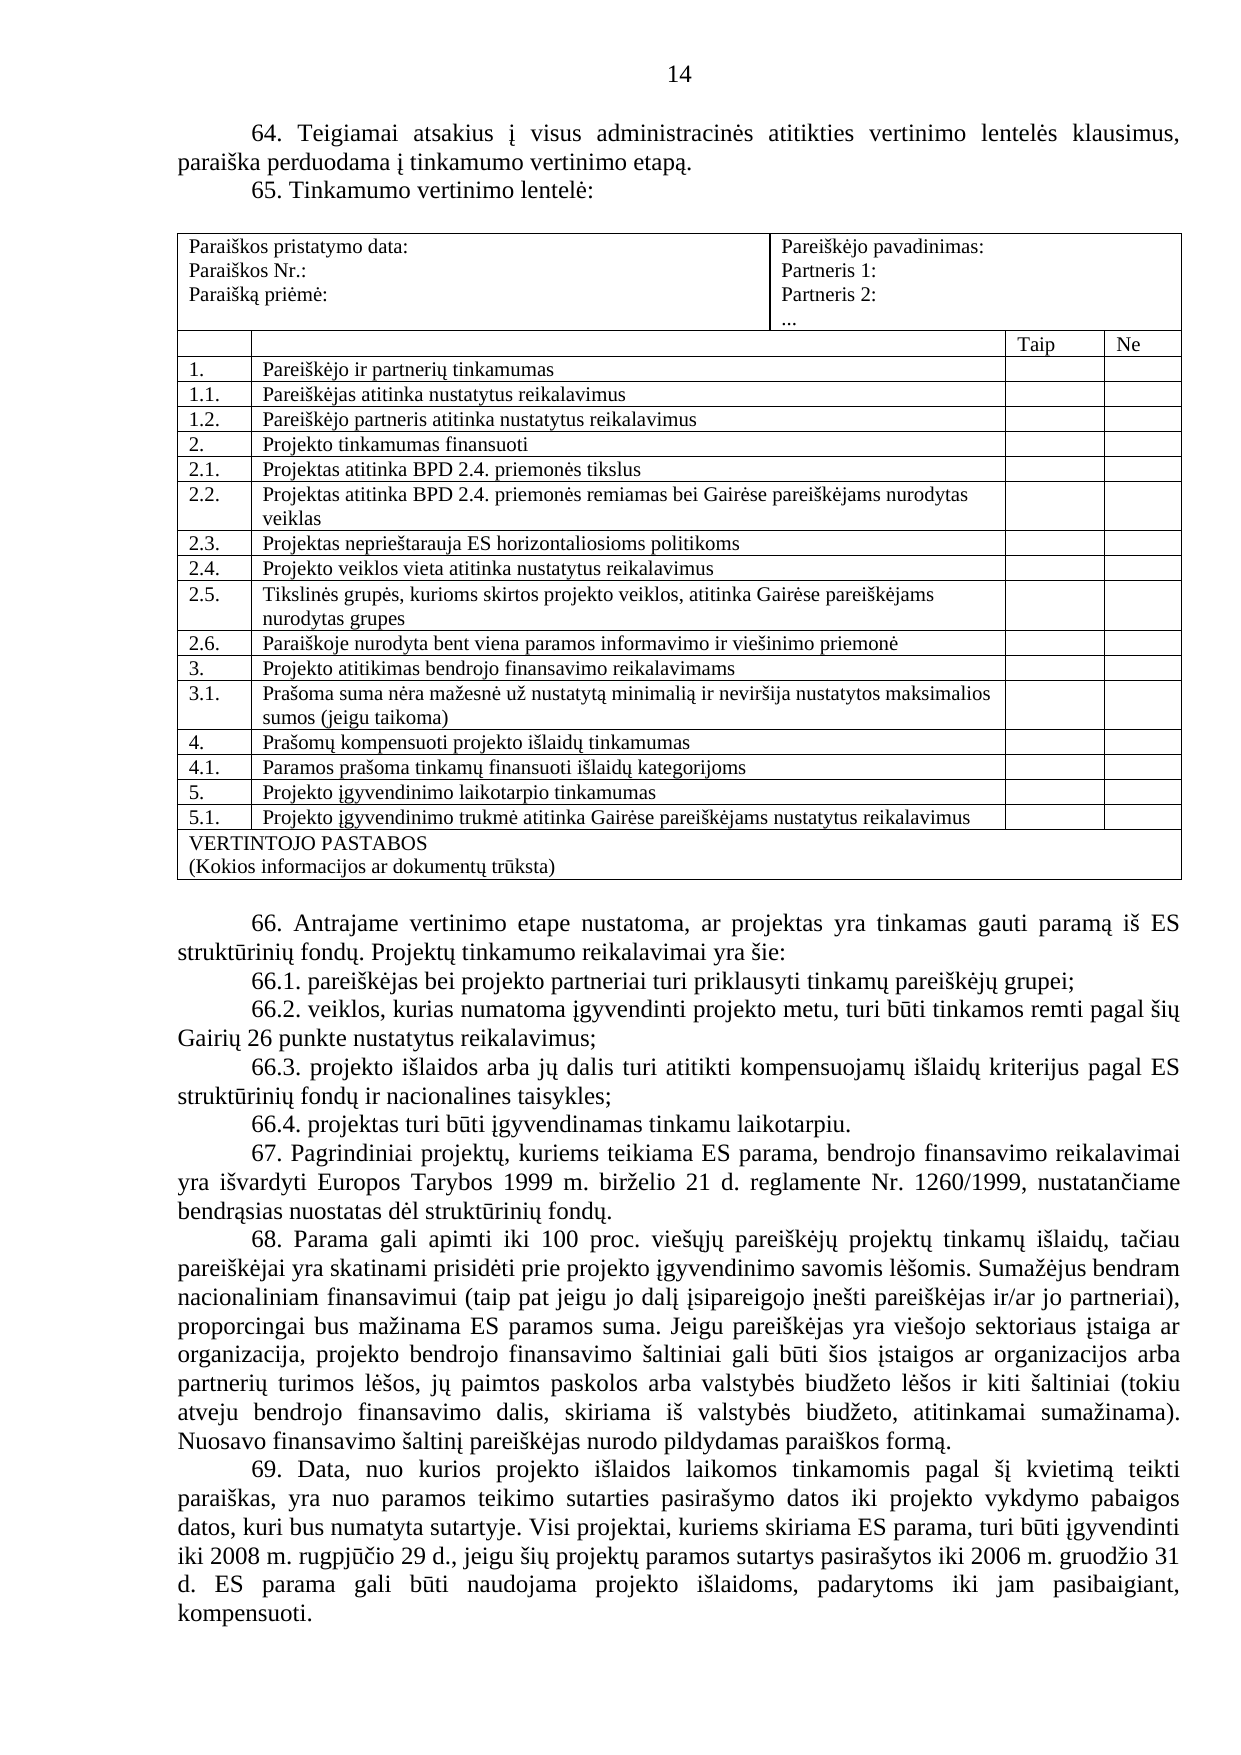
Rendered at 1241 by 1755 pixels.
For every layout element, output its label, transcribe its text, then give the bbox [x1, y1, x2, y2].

text 69. Data, nuo kurios projekto išlaidos laikomos tinkamomis pagal šį kvietimą teikti paraiškas, yra nuo paramos teikimo sutarties pasirašymo datos iki projekto vykdymo pabaigos datos, kuri bus numatyta sutartyje. Visi projektai, kuriems skiriama ES parama, turi būti įgyvendinti iki 2008 m. rugpjūčio 29 d., jeigu šių projektų paramos sutartys pasirašytos iki 2006 m. gruodžio 31 d. ES parama gali būti naudojama projekto išlaidoms, padarytoms iki jam pasibaigiant, kompensuoti. [177, 1454, 1181, 1627]
table_cell 1.1. [178, 382, 251, 406]
table_cell [1006, 357, 1104, 381]
table_cell 3.1. [178, 681, 251, 729]
table_cell [1105, 631, 1181, 655]
table_cell [1105, 457, 1181, 481]
table_cell [1105, 482, 1181, 530]
table_cell [1006, 730, 1104, 754]
table_cell [1105, 531, 1181, 555]
table_cell [1006, 407, 1104, 431]
table_cell [1006, 457, 1104, 481]
table_cell Tikslinės grupės, kurioms skirtos projekto veiklos, atitinka Gairėse pareiškėjams nurodytas grupes [252, 581, 1005, 629]
table_cell [1006, 581, 1104, 629]
table_cell [1006, 482, 1104, 530]
table_cell Projektas atitinka BPD 2.4. priemonės remiamas bei Gairėse pareiškėjams nurodytas veiklas [252, 482, 1005, 530]
table_cell Projektas atitinka BPD 2.4. priemonės tikslus [252, 457, 1005, 481]
table_cell [1006, 556, 1104, 580]
table_cell Projekto tinkamumas finansuoti [252, 432, 1005, 456]
table_cell [1006, 382, 1104, 406]
text 66.4. projektas turi būti įgyvendinamas tinkamu laikotarpiu. [177, 1109, 1181, 1138]
text 66. Antrajame vertinimo etape nustatoma, ar projektas yra tinkamas gauti paramą iš ES struktūrinių fondų. Projektų tinkamumo reikalavimai yra šie: [177, 908, 1181, 966]
table_cell [1105, 730, 1181, 754]
table_header Paraiškos pristatymo data: Paraiškos Nr.: Paraišką priėmė: [178, 234, 769, 330]
table_cell [1105, 556, 1181, 580]
text 66.3. projekto išlaidos arba jų dalis turi atitikti kompensuojamų išlaidų kriterijus pagal ES struktūrinių fondų ir nacionalines taisykles; [177, 1052, 1181, 1109]
table_cell Prašomų kompensuoti projekto išlaidų tinkamumas [252, 730, 1005, 754]
table_cell [1006, 780, 1104, 804]
table_cell [1006, 631, 1104, 655]
table_cell 2.3. [178, 531, 251, 555]
text 65. Tinkamumo vertinimo lentelė: [177, 176, 1181, 204]
table_cell Projekto veiklos vieta atitinka nustatytus reikalavimus [252, 556, 1005, 580]
table_cell Projekto įgyvendinimo laikotarpio tinkamumas [252, 780, 1005, 804]
text 66.2. veiklos, kurias numatoma įgyvendinti projekto metu, turi būti tinkamos remti pagal šių Gairių 26 punkte nustatytus reikalavimus; [177, 994, 1181, 1052]
table_cell [1105, 805, 1181, 829]
text 68. Parama gali apimti iki 100 proc. viešųjų pareiškėjų projektų tinkamų išlaidų, tačiau pareiškėjai yra skatinami prisidėti prie projekto įgyvendinimo savomis lėšomis. Sumažėjus bendram nacionaliniam finansavimui (taip pat jeigu jo dalį įsipareigojo įnešti pareiškėjas ir/ar jo partneriai), proporcingai bus mažinama ES paramos suma. Jeigu pareiškėjas yra viešojo sektoriaus įstaiga ar organizacija, projekto bendrojo finansavimo šaltiniai gali būti šios įstaigos ar organizacijos arba partnerių turimos lėšos, jų paimtos paskolos arba valstybės biudžeto lėšos ir kiti šaltiniai (tokiu atveju bendrojo finansavimo dalis, skiriama iš valstybės biudžeto, atitinkamai sumažinama). Nuosavo finansavimo šaltinį pareiškėjas nurodo pildydamas paraiškos formą. [177, 1224, 1181, 1454]
table_cell VERTINTOJO PASTABOS (Kokios informacijos ar dokumentų trūksta) [178, 830, 1181, 878]
table_cell Projekto įgyvendinimo trukmė atitinka Gairėse pareiškėjams nustatytus reikalavimus [252, 805, 1005, 829]
text 67. Pagrindiniai projektų, kuriems teikiama ES parama, bendrojo finansavimo reikalavimai yra išvardyti Europos Tarybos 1999 m. birželio 21 d. reglamente Nr. 1260/1999, nustatančiame bendrąsias nuostatas dėl struktūrinių fondų. [177, 1138, 1181, 1224]
table_cell Ne [1105, 331, 1181, 356]
table_cell Pareiškėjas atitinka nustatytus reikalavimus [252, 382, 1005, 406]
table_cell 2.6. [178, 631, 251, 655]
table_header Pareiškėjo pavadinimas: Partneris 1: Partneris 2: ... [771, 234, 1181, 330]
table_cell Projekto atitikimas bendrojo finansavimo reikalavimams [252, 656, 1005, 680]
table_cell Pareiškėjo ir partnerių tinkamumas [252, 357, 1005, 381]
table_cell 2.2. [178, 482, 251, 530]
table_cell 5. [178, 780, 251, 804]
table_cell [1006, 755, 1104, 779]
table_cell Paramos prašoma tinkamų finansuoti išlaidų kategorijoms [252, 755, 1005, 779]
table_cell 1.2. [178, 407, 251, 431]
table_cell [178, 331, 251, 356]
table_cell [1105, 357, 1181, 381]
table_cell 1. [178, 357, 251, 381]
table_cell [1006, 656, 1104, 680]
table_cell Paraiškoje nurodyta bent viena paramos informavimo ir viešinimo priemonė [252, 631, 1005, 655]
table_cell [1105, 780, 1181, 804]
table_cell Prašoma suma nėra mažesnė už nustatytą minimalią ir neviršija nustatytos maksimalios sumos (jeigu taikoma) [252, 681, 1005, 729]
table_cell 2.4. [178, 556, 251, 580]
table_cell [1105, 581, 1181, 629]
table_cell Projektas neprieštarauja ES horizontaliosioms politikoms [252, 531, 1005, 555]
text 66.1. pareiškėjas bei projekto partneriai turi priklausyti tinkamų pareiškėjų grupei; [177, 966, 1181, 994]
table_cell Taip [1006, 331, 1104, 356]
table_cell 4. [178, 730, 251, 754]
table_cell [1105, 681, 1181, 729]
table_cell 2.5. [178, 581, 251, 629]
table_cell 2. [178, 432, 251, 456]
table_cell [1006, 681, 1104, 729]
table_cell [1105, 382, 1181, 406]
table_cell [1105, 656, 1181, 680]
table_cell [1006, 531, 1104, 555]
table_cell 2.1. [178, 457, 251, 481]
table_cell [252, 331, 1005, 356]
table_cell [1105, 407, 1181, 431]
table_cell 3. [178, 656, 251, 680]
table_cell 4.1. [178, 755, 251, 779]
table_cell [1105, 432, 1181, 456]
text 64. Teigiamai atsakius į visus administracinės atitikties vertinimo lentelės klausimus, paraiška perduodama į tinkamumo vertinimo etapą. [177, 118, 1181, 176]
table_cell 5.1. [178, 805, 251, 829]
table_cell [1105, 755, 1181, 779]
table_cell Pareiškėjo partneris atitinka nustatytus reikalavimus [252, 407, 1005, 431]
table_cell [1006, 432, 1104, 456]
table_cell [1006, 805, 1104, 829]
